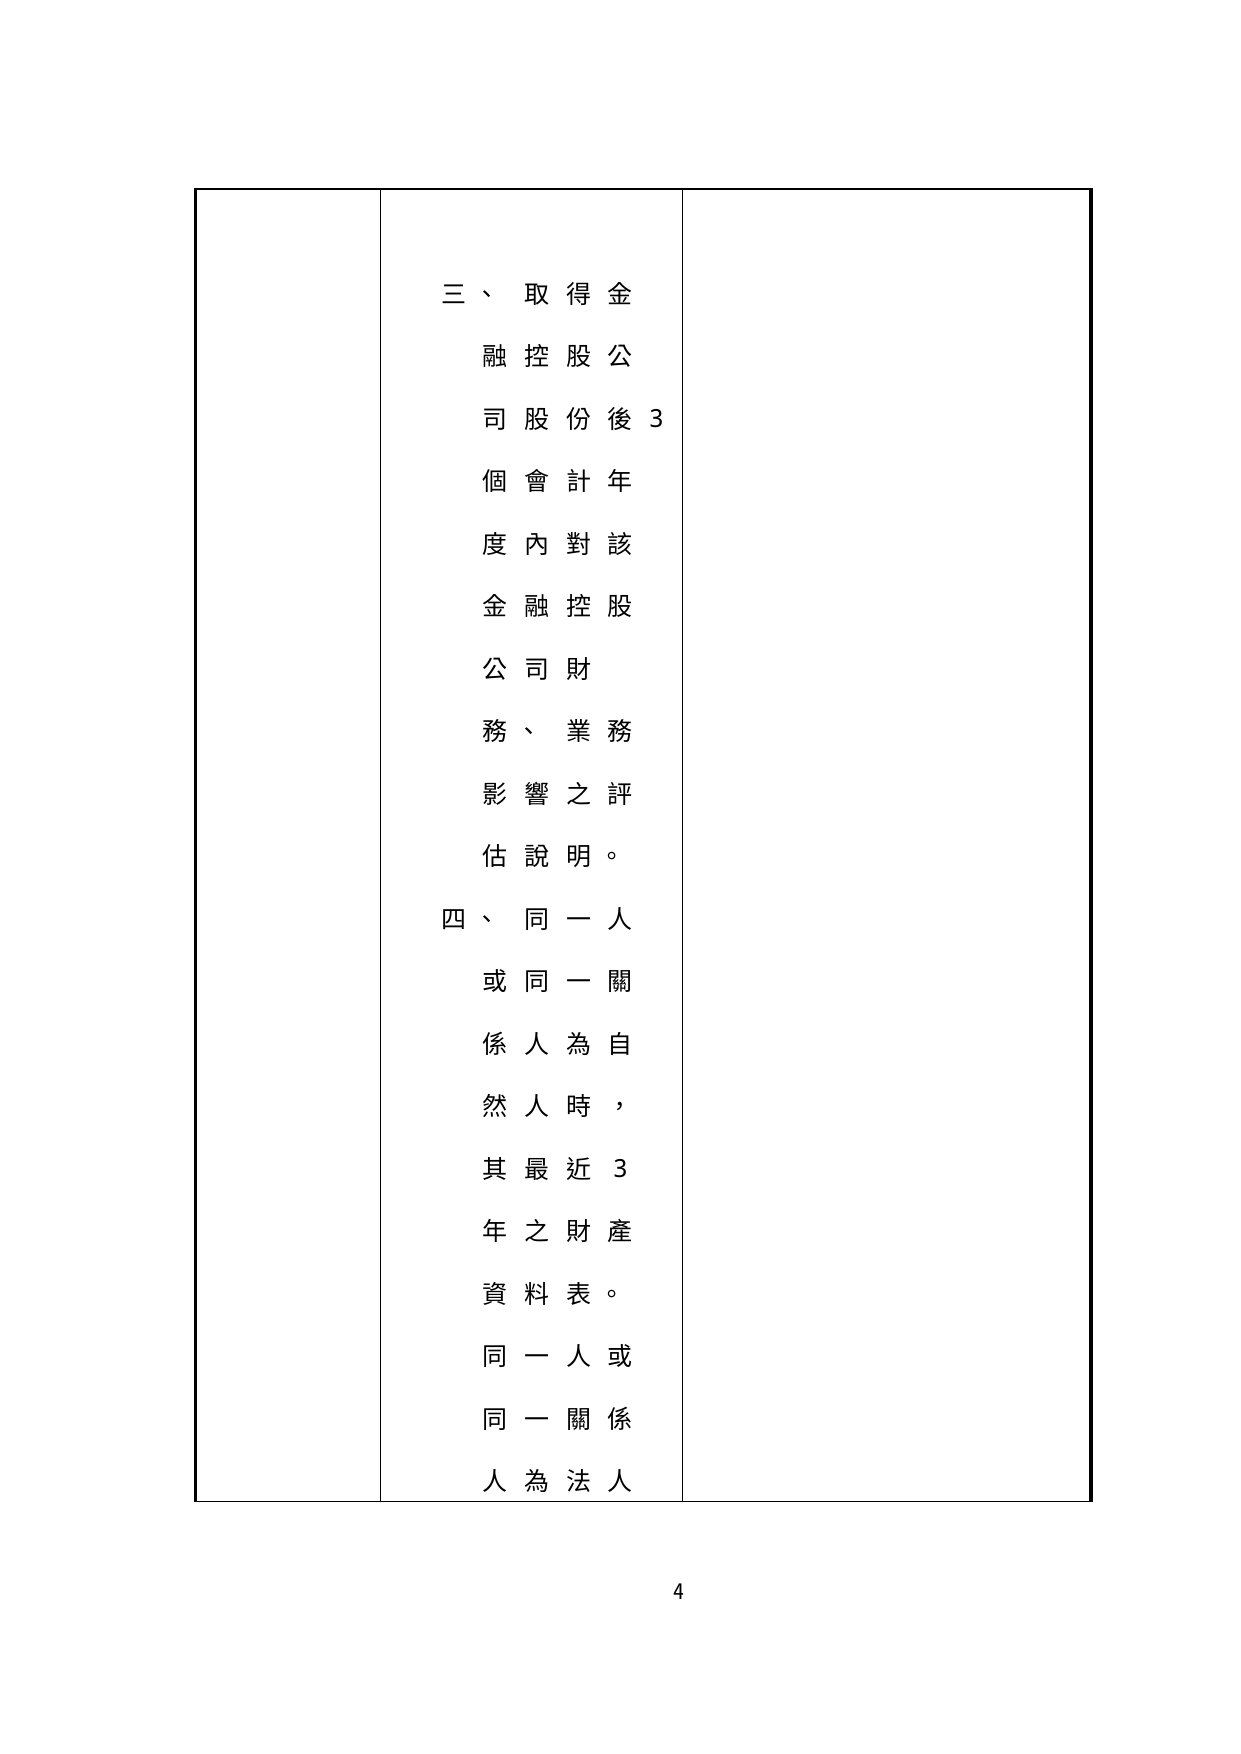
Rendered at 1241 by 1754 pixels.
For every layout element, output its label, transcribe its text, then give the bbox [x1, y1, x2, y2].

table_cell 三、取得金融控股公司股份後3個會計年度內對該金融控股公司財務、業務影響之評估說明。 四、同一人或同一關係人為自然人時，其最近3年之財產資料表。同一人或同一關係人為法人 [381, 190, 682, 1501]
table_cell [683, 190, 1089, 1501]
table_cell [197, 190, 380, 1501]
